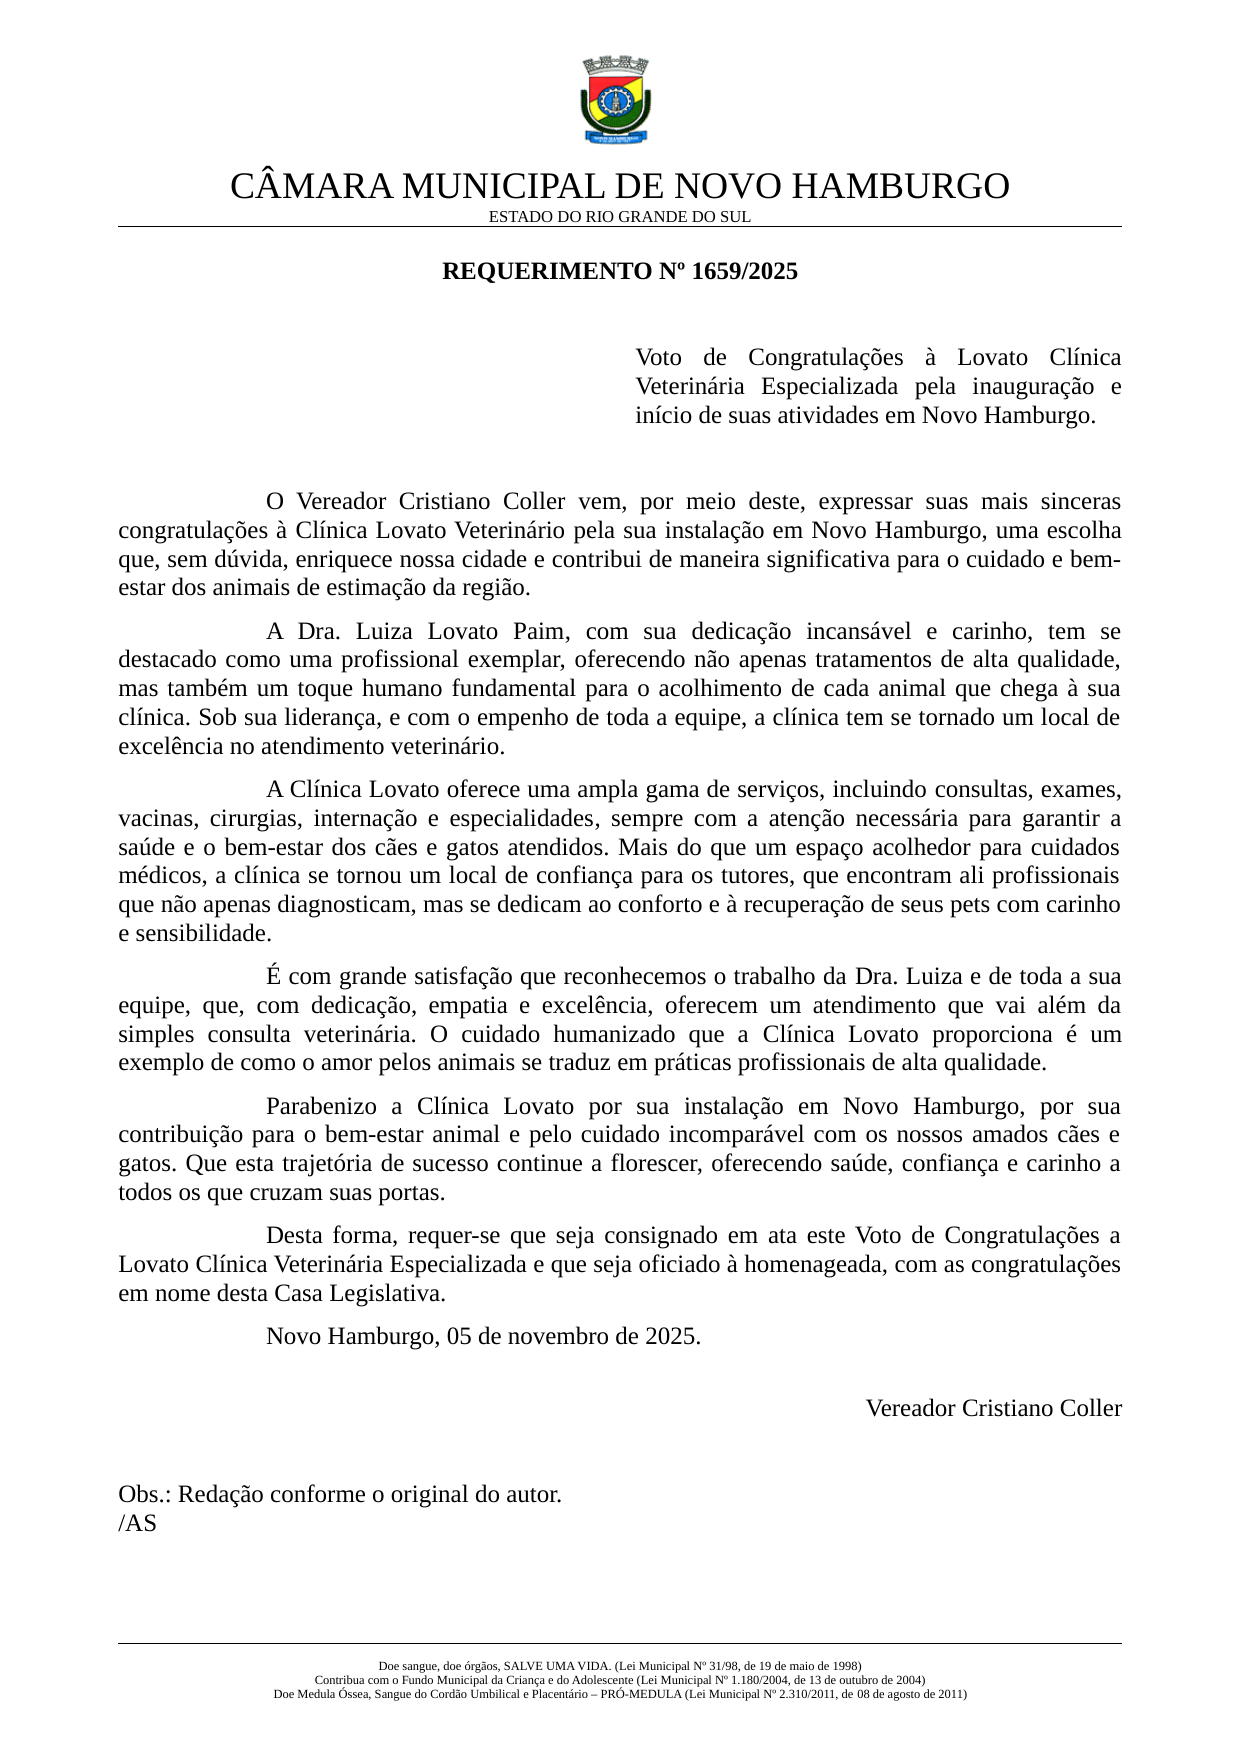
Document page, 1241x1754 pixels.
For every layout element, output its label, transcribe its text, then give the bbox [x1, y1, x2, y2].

picture [574, 48, 655, 149]
text Voto de Congratulações à Lovato Clínica Veterinária Especializada pela inauguração e início de suas atividades em Novo Hamburgo. [635, 342, 1122, 429]
text Desta forma, requer-se que seja consignado em ata este Voto de Congratulações a Lovato Clínica Veterinária Especializada e que seja oficiado à homenageada, com as congratulações em nome desta Casa Legislativa. [118, 1220, 1122, 1307]
text Obs.: Redação conforme o original do autor. [118, 1479, 1122, 1508]
text Parabenizo a Clínica Lovato por sua instalação em Novo Hamburgo, por sua contribuição para o bem-estar animal e pelo cuidado incomparável com os nossos amados cães e gatos. Que esta trajetória de sucesso continue a florescer, oferecendo saúde, confiança e carinho a todos os que cruzam suas portas. [118, 1091, 1122, 1206]
text É com grande satisfação que reconhecemos o trabalho da Dra. Luiza e de toda a sua equipe, que, com dedicação, empatia e excelência, oferecem um atendimento que vai além da simples consulta veterinária. O cuidado humanizado que a Clínica Lovato proporciona é um exemplo de como o amor pelos animais se traduz em práticas profissionais de alta qualidade. [118, 961, 1122, 1076]
text REQUERIMENTO Nº 1659/2025 [118, 256, 1122, 285]
text O Vereador Cristiano Coller vem, por meio deste, expressar suas mais sinceras congratulações à Clínica Lovato Veterinário pela sua instalação em Novo Hamburgo, uma escolha que, sem dúvida, enriquece nossa cidade e contribui de maneira significativa para o cuidado e bem-estar dos animais de estimação da região. [118, 486, 1122, 601]
text Vereador Cristiano Coller [118, 1393, 1122, 1422]
text A Dra. Luiza Lovato Paim, com sua dedicação incansável e carinho, tem se destacado como uma profissional exemplar, oferecendo não apenas tratamentos de alta qualidade, mas também um toque humano fundamental para o acolhimento de cada animal que chega à sua clínica. Sob sua liderança, e com o empenho de toda a equipe, a clínica tem se tornado um local de excelência no atendimento veterinário. [118, 616, 1122, 759]
text /AS [118, 1508, 1122, 1537]
text A Clínica Lovato oferece uma ampla gama de serviços, incluindo consultas, exames, vacinas, cirurgias, internação e especialidades, sempre com a atenção necessária para garantir a saúde e o bem-estar dos cães e gatos atendidos. Mais do que um espaço acolhedor para cuidados médicos, a clínica se tornou um local de confiança para os tutores, que encontram ali profissionais que não apenas diagnosticam, mas se dedicam ao conforto e à recuperação de seus pets com carinho e sensibilidade. [118, 774, 1122, 947]
text Novo Hamburgo, 05 de novembro de 2025. [118, 1321, 1122, 1350]
